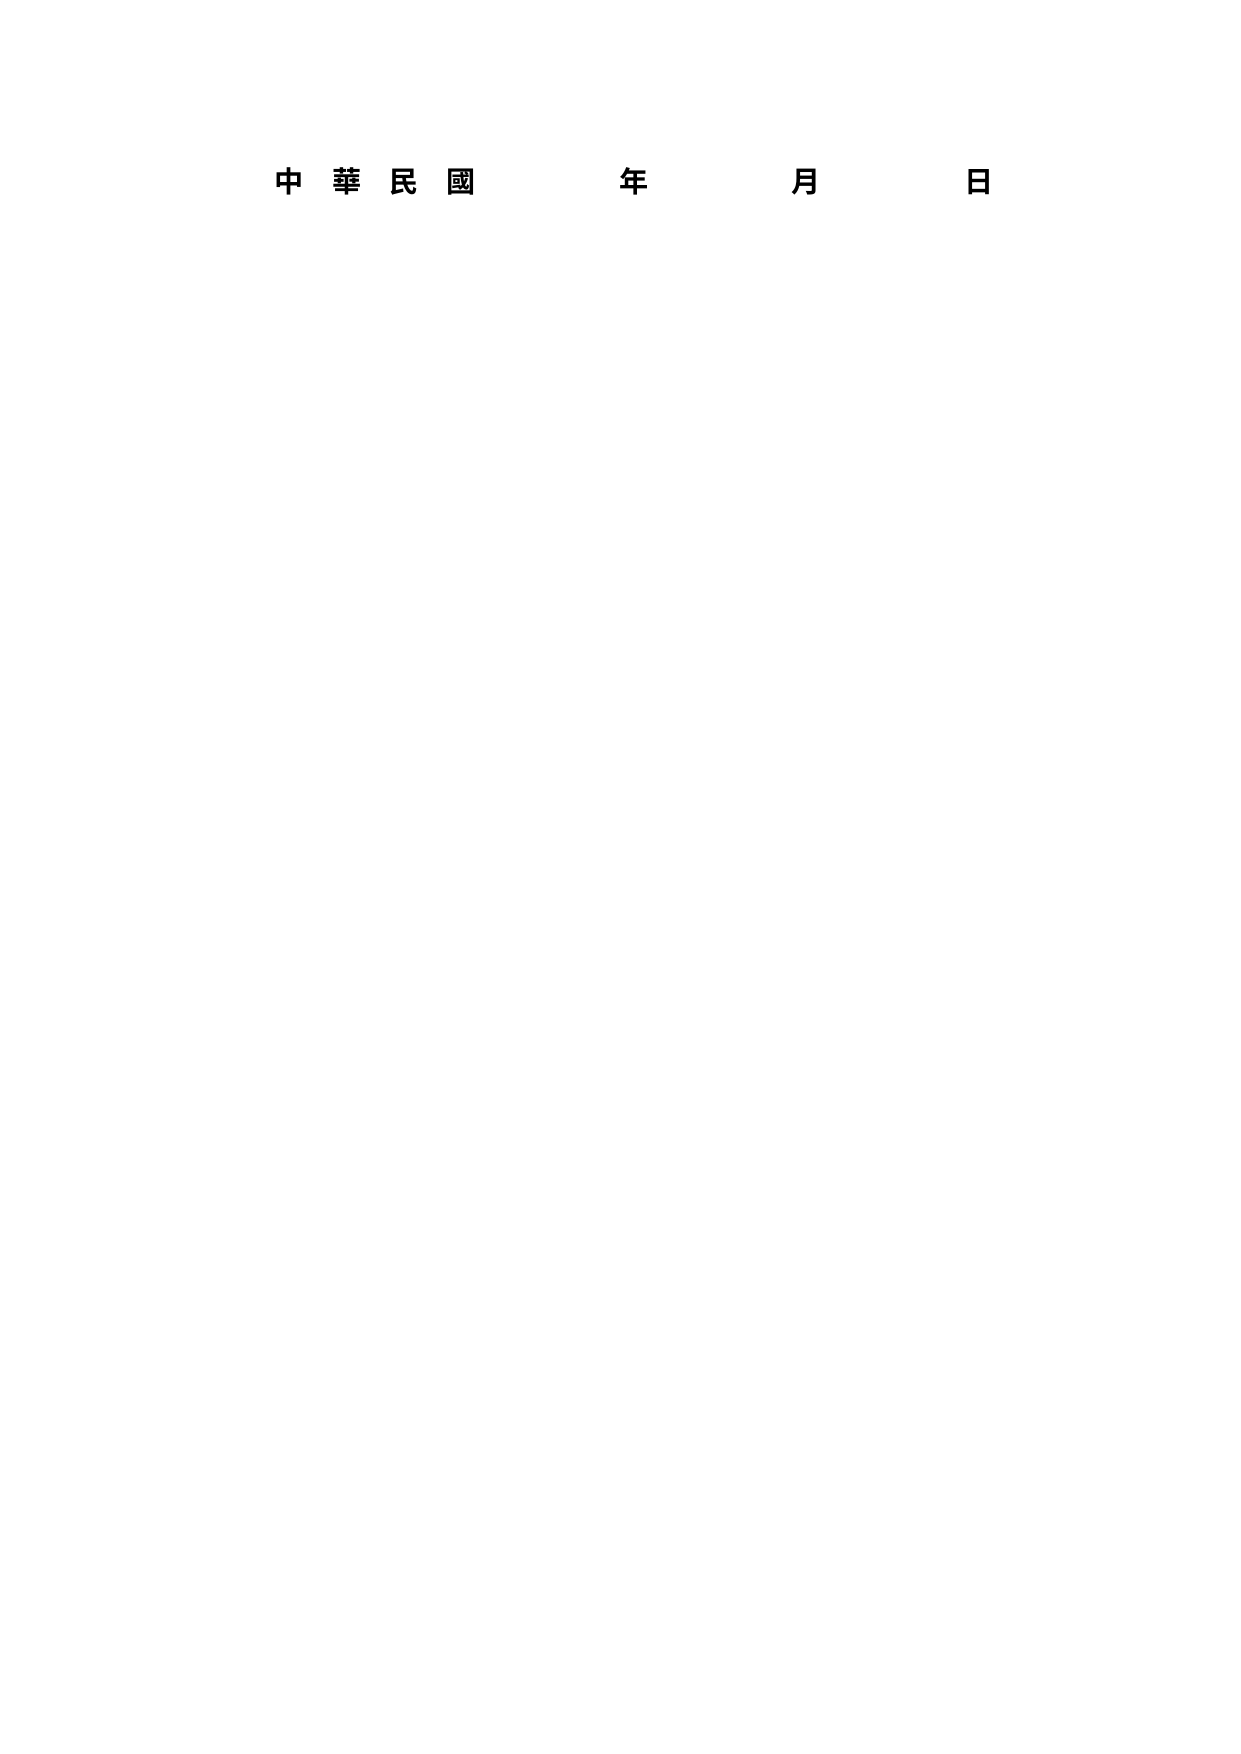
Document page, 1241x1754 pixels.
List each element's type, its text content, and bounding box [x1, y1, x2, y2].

text 中華民國 年 月 日 [217, 158, 1053, 201]
